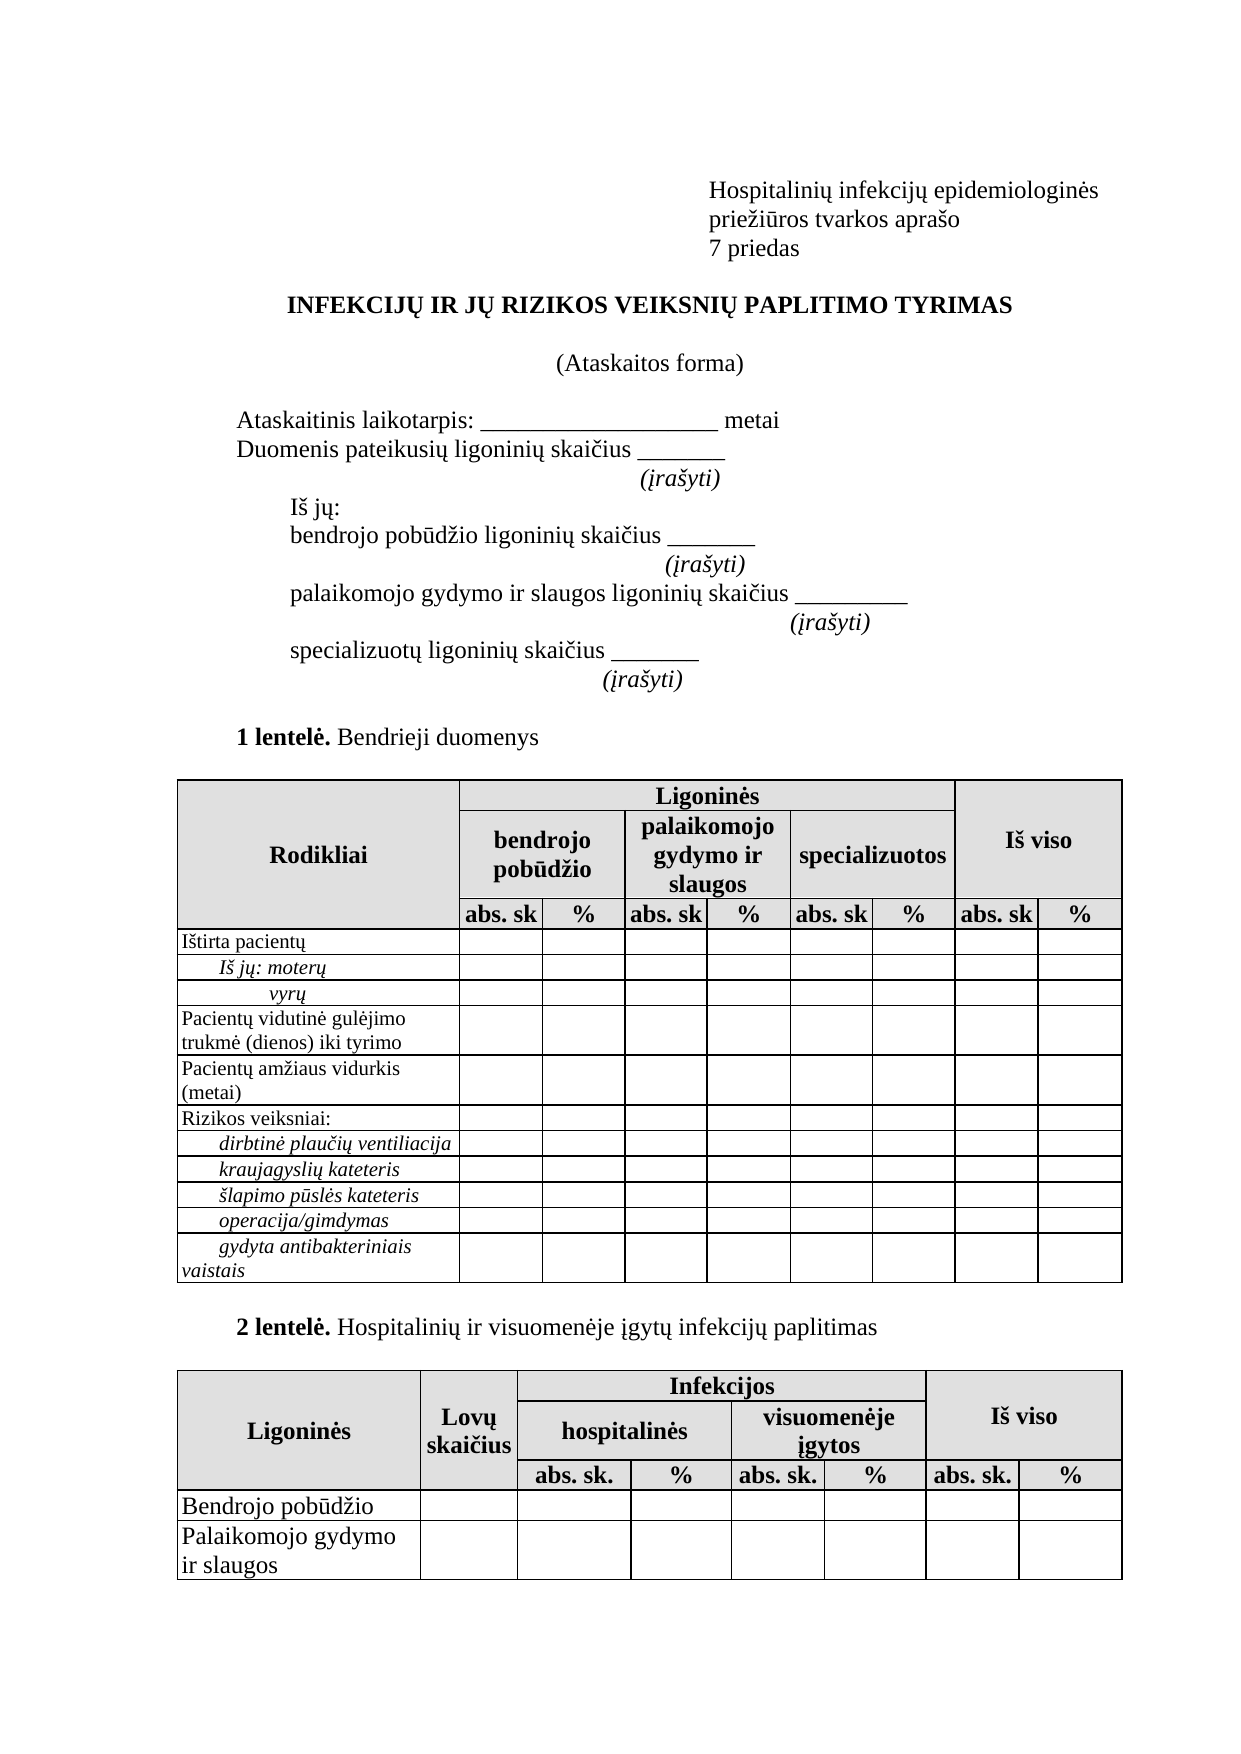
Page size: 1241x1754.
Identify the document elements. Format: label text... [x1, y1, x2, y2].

table_cell [1039, 1183, 1121, 1207]
table_cell [732, 1521, 824, 1579]
table_cell [791, 981, 872, 1005]
text (įrašyti) [177, 549, 1122, 578]
table_cell [626, 1131, 706, 1155]
text 2 lentelė. Hospitalinių ir visuomenėje įgytų infekcijų paplitimas [177, 1312, 1122, 1341]
table_cell [1039, 1157, 1121, 1181]
table_cell [873, 955, 954, 979]
table_cell abs. sk [956, 899, 1037, 928]
table_header Lovų skaičius [421, 1371, 517, 1489]
table_cell gydyta antibakteriniais vaistais [178, 1234, 459, 1282]
text Hospitalinių infekcijų epidemiologinės [709, 176, 1122, 204]
table_cell [791, 955, 872, 979]
table_cell [543, 1106, 624, 1130]
table_header Iš viso [956, 781, 1121, 897]
table_cell [1039, 1106, 1121, 1130]
table_header Rodikliai [178, 781, 459, 928]
table_cell [626, 1208, 706, 1232]
table_cell [626, 981, 706, 1005]
table_cell [626, 1006, 706, 1054]
table_cell [543, 1131, 624, 1155]
table_cell % [708, 899, 790, 928]
table_cell [791, 1183, 872, 1207]
table_cell Pacientų vidutinė gulėjimo trukmė (dienos) iki tyrimo [178, 1006, 459, 1054]
table_cell [956, 1106, 1037, 1130]
table_cell operacija/gimdymas [178, 1208, 459, 1232]
text priežiūros tvarkos aprašo [177, 204, 1122, 233]
table_cell [956, 1131, 1037, 1155]
text INFEKCIJŲ IR JŲ RIZIKOS VEIKSNIŲ PAPLITIMO TYRIMAS [177, 291, 1122, 319]
table_cell [626, 1234, 706, 1282]
table_cell [873, 1183, 954, 1207]
table_cell [708, 1208, 790, 1232]
table_cell kraujagyslių kateteris [178, 1157, 459, 1181]
table_cell [956, 1183, 1037, 1207]
table_cell [873, 1056, 954, 1104]
table_cell [956, 955, 1037, 979]
text specializuotų ligoninių skaičius _______ [290, 636, 1122, 664]
table_cell abs. sk. [518, 1461, 630, 1489]
table_cell % [632, 1461, 731, 1489]
table_cell [927, 1521, 1018, 1579]
table_cell [1039, 1234, 1121, 1282]
table_cell [1020, 1491, 1121, 1520]
table_cell vyrų [178, 981, 459, 1005]
table_cell [708, 1183, 790, 1207]
table_cell [873, 1234, 954, 1282]
table_cell Palaikomojo gydymo ir slaugos [178, 1521, 420, 1579]
text 7 priedas [177, 233, 1122, 262]
table_cell šlapimo pūslės kateteris [178, 1183, 459, 1207]
table_cell [791, 1006, 872, 1054]
table_cell [421, 1491, 517, 1520]
table_cell % [1039, 899, 1121, 928]
text palaikomojo gydymo ir slaugos ligoninių skaičius _________ [290, 578, 1122, 607]
table_cell [543, 930, 624, 953]
table_header Iš viso [927, 1371, 1121, 1459]
table_cell [791, 1157, 872, 1181]
table_cell [873, 930, 954, 953]
table_cell [873, 981, 954, 1005]
table_cell [460, 1056, 542, 1104]
table_cell [956, 1006, 1037, 1054]
table_cell [543, 955, 624, 979]
table_cell [708, 981, 790, 1005]
table_cell [518, 1491, 630, 1520]
table_cell % [873, 899, 954, 928]
table_cell [791, 1106, 872, 1130]
table_cell [825, 1521, 925, 1579]
table_cell [873, 1006, 954, 1054]
table_cell [708, 955, 790, 979]
table_cell [626, 930, 706, 953]
table_cell [543, 1234, 624, 1282]
table_cell [543, 981, 624, 1005]
table_cell abs. sk. [927, 1461, 1018, 1489]
table_cell [460, 930, 542, 953]
table_cell [1039, 981, 1121, 1005]
table_cell Rizikos veiksniai: [178, 1106, 459, 1130]
table_cell [1039, 1131, 1121, 1155]
table_cell abs. sk [626, 899, 706, 928]
text Iš jų: [290, 492, 1122, 521]
table_cell [873, 1157, 954, 1181]
table_cell [1039, 1006, 1121, 1054]
table_cell [791, 1131, 872, 1155]
table_cell [708, 1157, 790, 1181]
table_cell [1039, 930, 1121, 953]
text Duomenis pateikusių ligoninių skaičius _______ [177, 434, 1122, 463]
table_cell [1039, 955, 1121, 979]
text (įrašyti) [177, 463, 1122, 492]
table_cell [543, 1056, 624, 1104]
table_cell [873, 1131, 954, 1155]
table_cell [626, 1056, 706, 1104]
table_header Infekcijos [518, 1371, 925, 1400]
table_cell Bendrojo pobūdžio [178, 1491, 420, 1520]
table_cell [708, 1234, 790, 1282]
table_cell dirbtinė plaučių ventiliacija [178, 1131, 459, 1155]
table_cell % [543, 899, 624, 928]
table_cell % [1020, 1461, 1121, 1489]
table_cell [626, 1183, 706, 1207]
table_header Ligoninės [178, 1371, 420, 1489]
table_cell [956, 930, 1037, 953]
table_cell [543, 1006, 624, 1054]
table_cell [791, 1056, 872, 1104]
table_cell [518, 1521, 630, 1579]
table_cell [1020, 1521, 1121, 1579]
table_cell [956, 1234, 1037, 1282]
table_cell abs. sk [791, 899, 872, 928]
table_cell [873, 1106, 954, 1130]
table_cell [632, 1521, 731, 1579]
table_cell [626, 955, 706, 979]
text (įrašyti) [602, 664, 1122, 693]
table_cell [460, 981, 542, 1005]
table_cell [632, 1491, 731, 1520]
table_cell palaikomojo gydymo ir slaugos [626, 811, 790, 897]
table_cell [927, 1491, 1018, 1520]
text Ataskaitinis laikotarpis: ___________________ metai [177, 406, 1122, 434]
table_cell [1039, 1208, 1121, 1232]
table_cell [543, 1157, 624, 1181]
table_cell [708, 930, 790, 953]
table_cell [1039, 1056, 1121, 1104]
table_cell [791, 1208, 872, 1232]
table_cell [460, 1183, 542, 1207]
table_cell [460, 955, 542, 979]
table_cell [956, 1056, 1037, 1104]
table_cell [791, 930, 872, 953]
table_cell Iš jų: moterų [178, 955, 459, 979]
table_cell [626, 1106, 706, 1130]
table_cell [873, 1208, 954, 1232]
table_cell [708, 1056, 790, 1104]
table_cell [732, 1491, 824, 1520]
table_cell [460, 1131, 542, 1155]
table_cell [460, 1208, 542, 1232]
table_cell abs. sk. [732, 1461, 824, 1489]
table_cell % [825, 1461, 925, 1489]
table_cell bendrojo pobūdžio [460, 811, 624, 897]
table_cell [708, 1006, 790, 1054]
table_cell [825, 1491, 925, 1520]
table_cell [460, 1157, 542, 1181]
text (Ataskaitos forma) [177, 348, 1122, 377]
table_cell [791, 1234, 872, 1282]
table_cell [460, 1106, 542, 1130]
table_cell [708, 1106, 790, 1130]
table_header Ligoninės [460, 781, 954, 810]
table_cell [956, 1208, 1037, 1232]
table_cell [708, 1131, 790, 1155]
table_cell [543, 1183, 624, 1207]
table_cell [543, 1208, 624, 1232]
table_cell [956, 981, 1037, 1005]
table_cell abs. sk [460, 899, 542, 928]
table_cell [460, 1006, 542, 1054]
table_cell [626, 1157, 706, 1181]
table_cell specializuotos [791, 811, 954, 897]
table_cell hospitalinės [518, 1402, 731, 1459]
table_cell Ištirta pacientų [178, 930, 459, 953]
table_cell visuomenėje įgytos [732, 1402, 925, 1459]
text (įrašyti) [790, 607, 1122, 636]
table_cell Pacientų amžiaus vidurkis (metai) [178, 1056, 459, 1104]
text bendrojo pobūdžio ligoninių skaičius _______ [177, 521, 1122, 549]
table_cell [460, 1234, 542, 1282]
text 1 lentelė. Bendrieji duomenys [177, 722, 1122, 751]
table_cell [421, 1521, 517, 1579]
table_cell [956, 1157, 1037, 1181]
